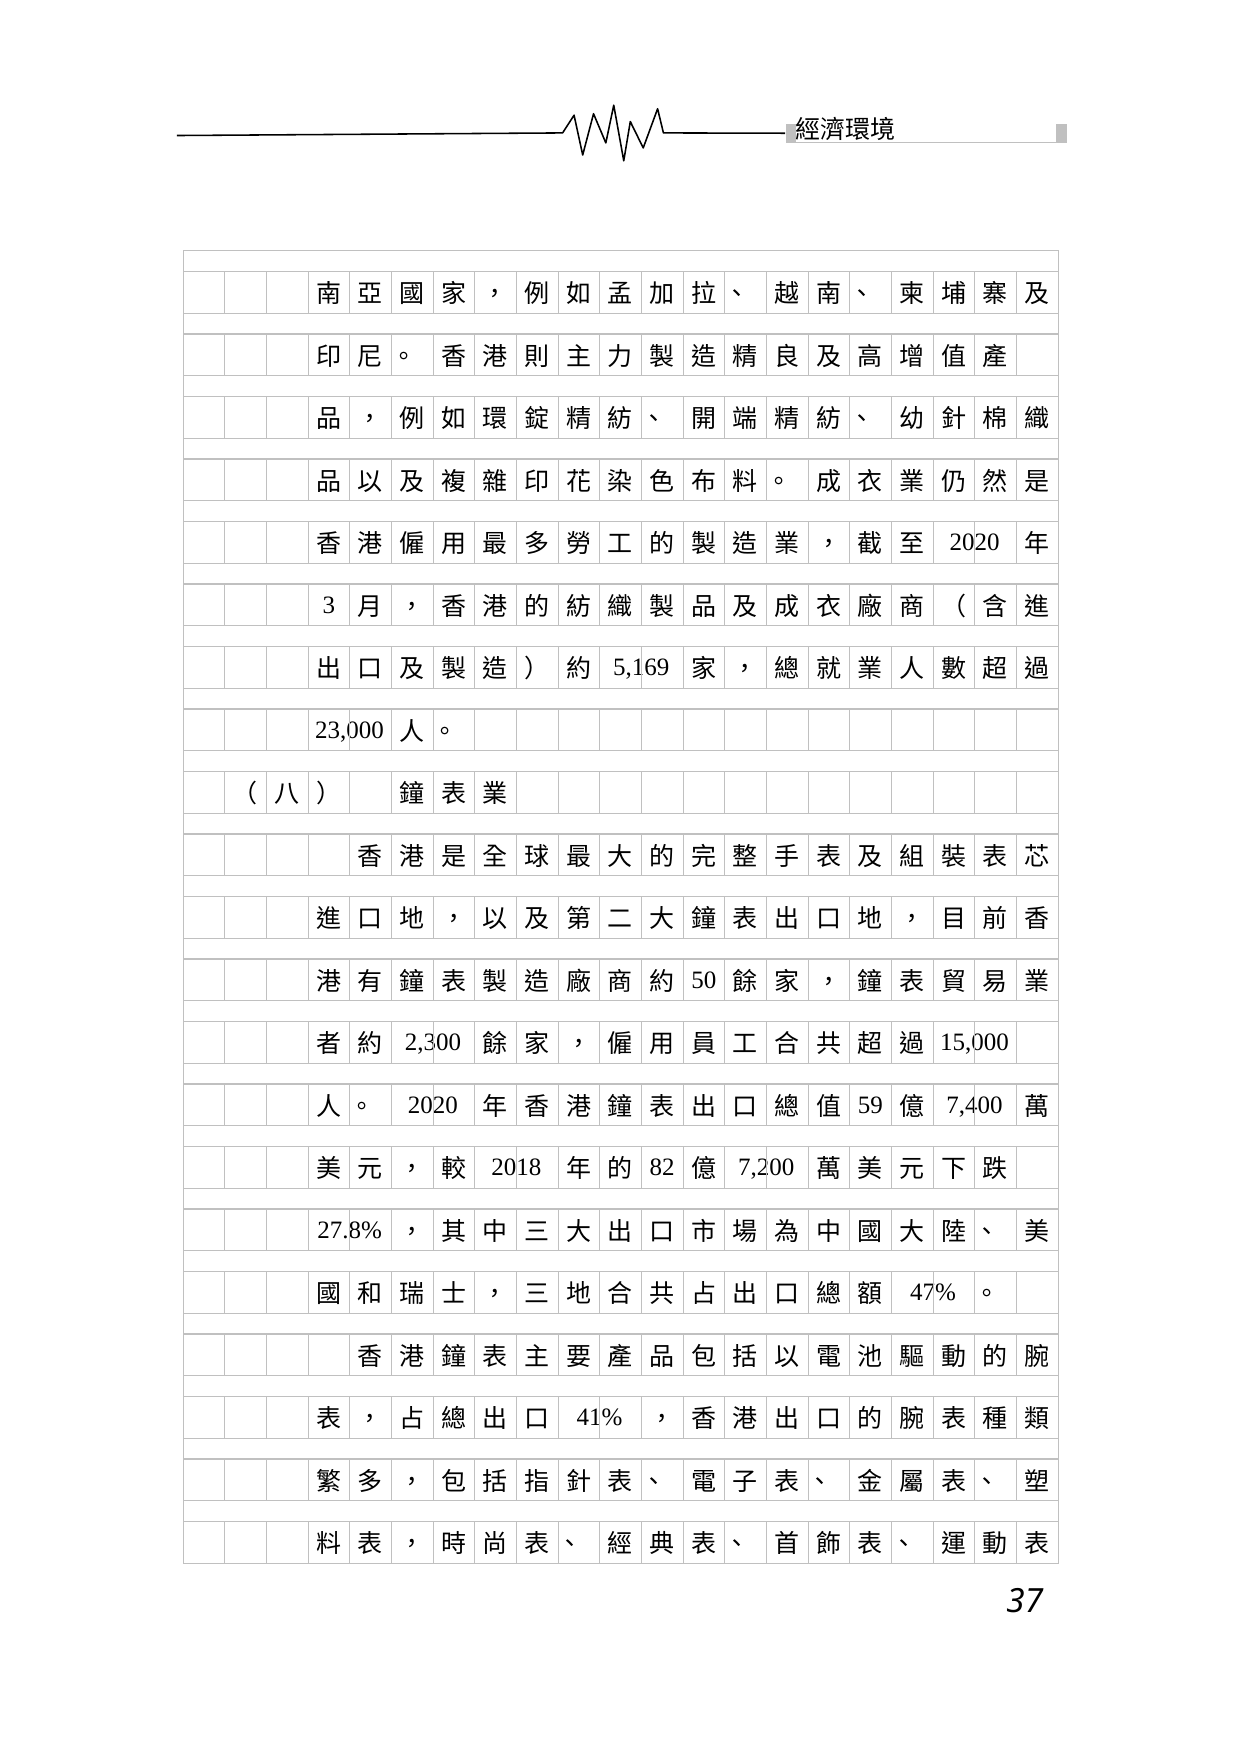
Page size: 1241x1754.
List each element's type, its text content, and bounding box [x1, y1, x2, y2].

text [767, 772, 808, 813]
text [892, 772, 933, 813]
text [809, 772, 849, 813]
text [207, 772, 224, 813]
text 近年美國、歐盟和日本給予開發中國大陸家（包括東協和孟加拉）較優惠的市場進入條件，因而削弱香港製造商的競爭力。由於中國大陸勞工成本上漲、人民幣升值及環保法規收緊，越來越多香港生產商把較低檔及量產成衣的生產線轉移至東南亞國家，例如孟加拉、越南、柬埔寨及印尼。香港則主力製造精良及高增值產品，例如環錠精紡、開端精紡、幼針棉織品以及複雜印花染色布料。成衣業仍然是香港僱用最多勞工的製造業，截至2020年3月，香港的紡織製品及成衣廠商（含進出口及製造）約5,169家，總就業人數超過23,000人。 [281, 439, 1058, 458]
text [725, 772, 766, 813]
text 香港鐘表主要產品包括以電池驅動的腕表，占總出口41%，香港出口的腕表種類繁多，包括指針表、電子表、金屬表、塑料表，時尚表、經典表、首飾表、運動表及其他表類等。香港亦出口多種鐘表零部件，例如已經組合的鐘表芯、鐘表殼、鐘表面、表扣帶、表帶和表殼零件。 [281, 1501, 1058, 1521]
text 香港是全球最大的完整手表及組裝表芯進口地，以及第二大鐘表出口地，目前香港有鐘表製造廠商約50餘家，鐘表貿易業者約2,300餘家，僱用員工合共超過15,000人。2020年香港鐘表出口總值59億7,400萬美元，較2018年的82億7,200萬美元下跌27.8%，其中三大出口市場為中國大陸、美國和瑞士，三地合共占出口總額47%。 [281, 1064, 1058, 1083]
text 香港是全球最大的完整手表及組裝表芯進口地，以及第二大鐘表出口地，目前香港有鐘表製造廠商約50餘家，鐘表貿易業者約2,300餘家，僱用員工合共超過15,000人。2020年香港鐘表出口總值59億7,400萬美元，較2018年的82億7,200萬美元下跌27.8%，其中三大出口市場為中國大陸、美國和瑞士，三地合共占出口總額47%。 [281, 1126, 1058, 1146]
text 香港是全球最大的完整手表及組裝表芯進口地，以及第二大鐘表出口地，目前香港有鐘表製造廠商約50餘家，鐘表貿易業者約2,300餘家，僱用員工合共超過15,000人。2020年香港鐘表出口總值59億7,400萬美元，較2018年的82億7,200萬美元下跌27.8%，其中三大出口市場為中國大陸、美國和瑞士，三地合共占出口總額47%。 [281, 1189, 1058, 1208]
text [850, 772, 891, 813]
text 近年美國、歐盟和日本給予開發中國大陸家（包括東協和孟加拉）較優惠的市場進入條件，因而削弱香港製造商的競爭力。由於中國大陸勞工成本上漲、人民幣升值及環保法規收緊，越來越多香港生產商把較低檔及量產成衣的生產線轉移至東南亞國家，例如孟加拉、越南、柬埔寨及印尼。香港則主力製造精良及高增值產品，例如環錠精紡、開端精紡、幼針棉織品以及複雜印花染色布料。成衣業仍然是香港僱用最多勞工的製造業，截至2020年3月，香港的紡織製品及成衣廠商（含進出口及製造）約5,169家，總就業人數超過23,000人。 [281, 314, 1058, 333]
text [207, 751, 1058, 771]
text 近年美國、歐盟和日本給予開發中國大陸家（包括東協和孟加拉）較優惠的市場進入條件，因而削弱香港製造商的競爭力。由於中國大陸勞工成本上漲、人民幣升值及環保法規收緊，越來越多香港生產商把較低檔及量產成衣的生產線轉移至東南亞國家，例如孟加拉、越南、柬埔寨及印尼。香港則主力製造精良及高增值產品，例如環錠精紡、開端精紡、幼針棉織品以及複雜印花染色布料。成衣業仍然是香港僱用最多勞工的製造業，截至2020年3月，香港的紡織製品及成衣廠商（含進出口及製造）約5,169家，總就業人數超過23,000人。 [281, 689, 1058, 708]
text [517, 772, 558, 813]
text [350, 772, 391, 813]
text 近年美國、歐盟和日本給予開發中國大陸家（包括東協和孟加拉）較優惠的市場進入條件，因而削弱香港製造商的競爭力。由於中國大陸勞工成本上漲、人民幣升值及環保法規收緊，越來越多香港生產商把較低檔及量產成衣的生產線轉移至東南亞國家，例如孟加拉、越南、柬埔寨及印尼。香港則主力製造精良及高增值產品，例如環錠精紡、開端精紡、幼針棉織品以及複雜印花染色布料。成衣業仍然是香港僱用最多勞工的製造業，截至2020年3月，香港的紡織製品及成衣廠商（含進出口及製造）約5,169家，總就業人數超過23,000人。 [281, 626, 1058, 646]
text [1017, 772, 1058, 813]
text （ [225, 772, 266, 813]
text [642, 772, 683, 813]
text 近年美國、歐盟和日本給予開發中國大陸家（包括東協和孟加拉）較優惠的市場進入條件，因而削弱香港製造商的競爭力。由於中國大陸勞工成本上漲、人民幣升值及環保法規收緊，越來越多香港生產商把較低檔及量產成衣的生產線轉移至東南亞國家，例如孟加拉、越南、柬埔寨及印尼。香港則主力製造精良及高增值產品，例如環錠精紡、開端精紡、幼針棉織品以及複雜印花染色布料。成衣業仍然是香港僱用最多勞工的製造業，截至2020年3月，香港的紡織製品及成衣廠商（含進出口及製造）約5,169家，總就業人數超過23,000人。 [281, 376, 1058, 396]
text [934, 772, 974, 813]
text 香港是全球最大的完整手表及組裝表芯進口地，以及第二大鐘表出口地，目前香港有鐘表製造廠商約50餘家，鐘表貿易業者約2,300餘家，僱用員工合共超過15,000人。2020年香港鐘表出口總值59億7,400萬美元，較2018年的82億7,200萬美元下跌27.8%，其中三大出口市場為中國大陸、美國和瑞士，三地合共占出口總額47%。 [281, 814, 1058, 833]
text 香港鐘表主要產品包括以電池驅動的腕表，占總出口41%，香港出口的腕表種類繁多，包括指針表、電子表、金屬表、塑料表，時尚表、經典表、首飾表、運動表及其他表類等。香港亦出口多種鐘表零部件，例如已經組合的鐘表芯、鐘表殼、鐘表面、表扣帶、表帶和表殼零件。 [281, 1376, 1058, 1396]
text 香港是全球最大的完整手表及組裝表芯進口地，以及第二大鐘表出口地，目前香港有鐘表製造廠商約50餘家，鐘表貿易業者約2,300餘家，僱用員工合共超過15,000人。2020年香港鐘表出口總值59億7,400萬美元，較2018年的82億7,200萬美元下跌27.8%，其中三大出口市場為中國大陸、美國和瑞士，三地合共占出口總額47%。 [281, 1251, 1058, 1271]
text 香港是全球最大的完整手表及組裝表芯進口地，以及第二大鐘表出口地，目前香港有鐘表製造廠商約50餘家，鐘表貿易業者約2,300餘家，僱用員工合共超過15,000人。2020年香港鐘表出口總值59億7,400萬美元，較2018年的82億7,200萬美元下跌27.8%，其中三大出口市場為中國大陸、美國和瑞士，三地合共占出口總額47%。 [281, 939, 1058, 958]
text 業 [475, 772, 516, 813]
text 近年美國、歐盟和日本給予開發中國大陸家（包括東協和孟加拉）較優惠的市場進入條件，因而削弱香港製造商的競爭力。由於中國大陸勞工成本上漲、人民幣升值及環保法規收緊，越來越多香港生產商把較低檔及量產成衣的生產線轉移至東南亞國家，例如孟加拉、越南、柬埔寨及印尼。香港則主力製造精良及高增值產品，例如環錠精紡、開端精紡、幼針棉織品以及複雜印花染色布料。成衣業仍然是香港僱用最多勞工的製造業，截至2020年3月，香港的紡織製品及成衣廠商（含進出口及製造）約5,169家，總就業人數超過23,000人。 [281, 501, 1058, 521]
text [684, 772, 724, 813]
text [975, 772, 1016, 813]
text 近年美國、歐盟和日本給予開發中國大陸家（包括東協和孟加拉）較優惠的市場進入條件，因而削弱香港製造商的競爭力。由於中國大陸勞工成本上漲、人民幣升值及環保法規收緊，越來越多香港生產商把較低檔及量產成衣的生產線轉移至東南亞國家，例如孟加拉、越南、柬埔寨及印尼。香港則主力製造精良及高增值產品，例如環錠精紡、開端精紡、幼針棉織品以及複雜印花染色布料。成衣業仍然是香港僱用最多勞工的製造業，截至2020年3月，香港的紡織製品及成衣廠商（含進出口及製造）約5,169家，總就業人數超過23,000人。 [281, 564, 1058, 583]
text 表 [434, 772, 474, 813]
text 香港鐘表主要產品包括以電池驅動的腕表，占總出口41%，香港出口的腕表種類繁多，包括指針表、電子表、金屬表、塑料表，時尚表、經典表、首飾表、運動表及其他表類等。香港亦出口多種鐘表零部件，例如已經組合的鐘表芯、鐘表殼、鐘表面、表扣帶、表帶和表殼零件。 [281, 1314, 1058, 1333]
text [559, 772, 599, 813]
text [600, 772, 641, 813]
text 香港鐘表主要產品包括以電池驅動的腕表，占總出口41%，香港出口的腕表種類繁多，包括指針表、電子表、金屬表、塑料表，時尚表、經典表、首飾表、運動表及其他表類等。香港亦出口多種鐘表零部件，例如已經組合的鐘表芯、鐘表殼、鐘表面、表扣帶、表帶和表殼零件。 [281, 1439, 1058, 1458]
text 香港是全球最大的完整手表及組裝表芯進口地，以及第二大鐘表出口地，目前香港有鐘表製造廠商約50餘家，鐘表貿易業者約2,300餘家，僱用員工合共超過15,000人。2020年香港鐘表出口總值59億7,400萬美元，較2018年的82億7,200萬美元下跌27.8%，其中三大出口市場為中國大陸、美國和瑞士，三地合共占出口總額47%。 [281, 1001, 1058, 1021]
text 鐘 [392, 772, 433, 813]
text 香港是全球最大的完整手表及組裝表芯進口地，以及第二大鐘表出口地，目前香港有鐘表製造廠商約50餘家，鐘表貿易業者約2,300餘家，僱用員工合共超過15,000人。2020年香港鐘表出口總值59億7,400萬美元，較2018年的82億7,200萬美元下跌27.8%，其中三大出口市場為中國大陸、美國和瑞士，三地合共占出口總額47%。 [281, 876, 1058, 896]
text ） [309, 772, 349, 813]
text 近年美國、歐盟和日本給予開發中國大陸家（包括東協和孟加拉）較優惠的市場進入條件，因而削弱香港製造商的競爭力。由於中國大陸勞工成本上漲、人民幣升值及環保法規收緊，越來越多香港生產商把較低檔及量產成衣的生產線轉移至東南亞國家，例如孟加拉、越南、柬埔寨及印尼。香港則主力製造精良及高增值產品，例如環錠精紡、開端精紡、幼針棉織品以及複雜印花染色布料。成衣業仍然是香港僱用最多勞工的製造業，截至2020年3月，香港的紡織製品及成衣廠商（含進出口及製造）約5,169家，總就業人數超過23,000人。 [281, 251, 1058, 271]
text 八 [267, 772, 308, 813]
